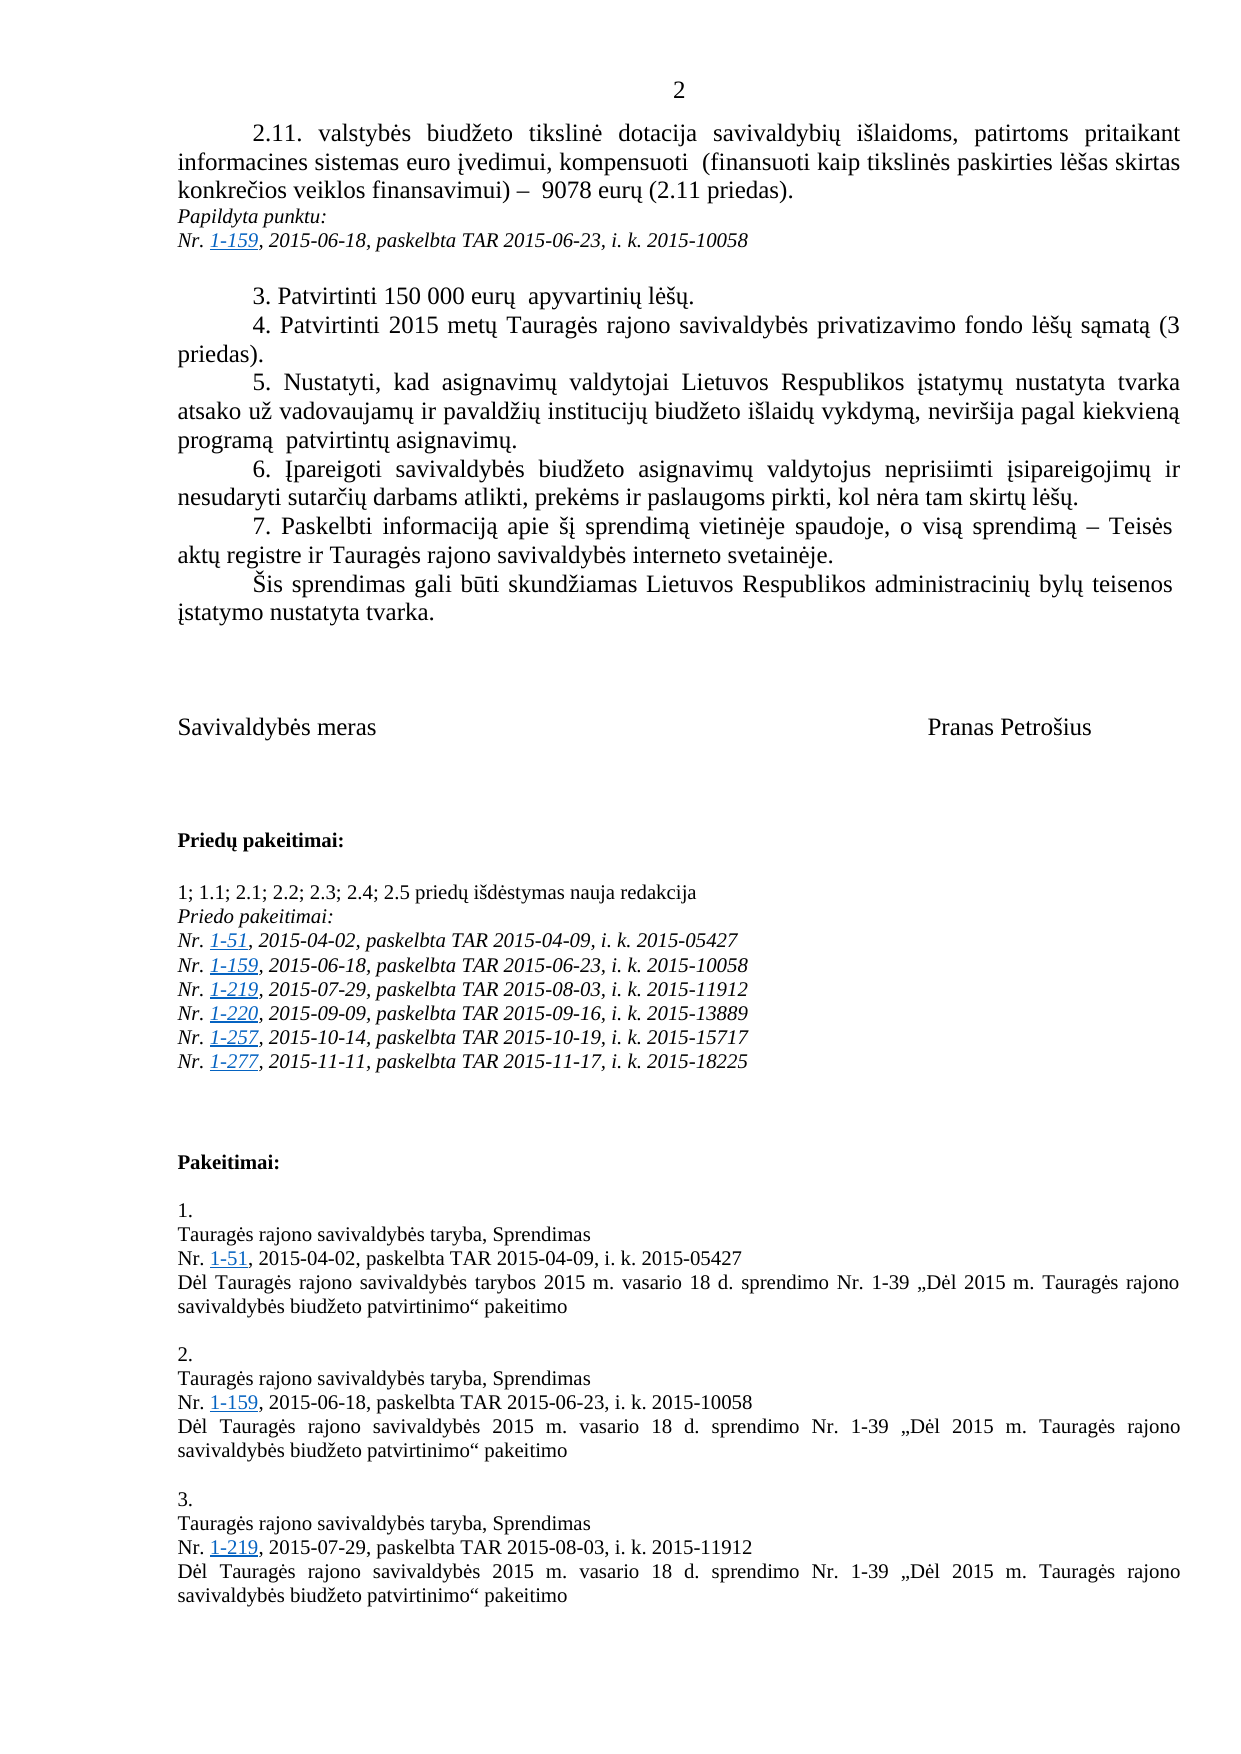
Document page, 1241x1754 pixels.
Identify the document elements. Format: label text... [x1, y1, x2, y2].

text Nr. 1-257, 2015-10-14, paskelbta TAR 2015-10-19, i. k. 2015-15717 [177, 1025, 1181, 1049]
text 2.11. valstybės biudžeto tikslinė dotacija savivaldybių išlaidoms, patirtoms pritaikant informacines sistemas euro įvedimui, kompensuoti (finansuoti kaip tikslinės paskirties lėšas skirtas konkrečios veiklos finansavimui) – 9078 eurų (2.11 priedas). [177, 118, 1181, 204]
text 6. Įpareigoti savivaldybės biudžeto asignavimų valdytojus neprisiimti įsipareigojimų ir nesudaryti sutarčių darbams atlikti, prekėms ir paslaugoms pirkti, kol nėra tam skirtų lėšų. [177, 454, 1181, 511]
text Nr. 1-219, 2015-07-29, paskelbta TAR 2015-08-03, i. k. 2015-11912 [177, 977, 1181, 1001]
text 2. [177, 1342, 1181, 1366]
text Dėl Tauragės rajono savivaldybės 2015 m. vasario 18 d. sprendimo Nr. 1-39 „Dėl 2015 m. Tauragės rajono savivaldybės biudžeto patvirtinimo“ pakeitimo [177, 1414, 1181, 1462]
text Nr. 1-51, 2015-04-02, paskelbta TAR 2015-04-09, i. k. 2015-05427 [177, 928, 1181, 952]
text Savivaldybės meras Pranas Petrošius [177, 712, 1181, 741]
text 7. Paskelbti informaciją apie šį sprendimą vietinėje spaudoje, o visą sprendimą – Teisės aktų registre ir Tauragės rajono savivaldybės interneto svetainėje. [177, 511, 1174, 569]
text Nr. 1-277, 2015-11-11, paskelbta TAR 2015-11-17, i. k. 2015-18225 [177, 1049, 1181, 1073]
text Tauragės rajono savivaldybės taryba, Sprendimas [177, 1222, 1181, 1246]
text Šis sprendimas gali būti skundžiamas Lietuvos Respublikos administracinių bylų teisenos įstatymo nustatyta tvarka. [177, 569, 1174, 626]
text Priedų pakeitimai: [177, 827, 1181, 852]
text 4. Patvirtinti 2015 metų Tauragės rajono savivaldybės privatizavimo fondo lėšų sąmatą (3 priedas). [177, 310, 1181, 367]
text Nr. 1-220, 2015-09-09, paskelbta TAR 2015-09-16, i. k. 2015-13889 [177, 1001, 1181, 1025]
text Nr. 1-51, 2015-04-02, paskelbta TAR 2015-04-09, i. k. 2015-05427 [177, 1246, 1181, 1270]
text Nr. 1-159, 2015-06-18, paskelbta TAR 2015-06-23, i. k. 2015-10058 [177, 228, 1181, 252]
text Dėl Tauragės rajono savivaldybės 2015 m. vasario 18 d. sprendimo Nr. 1-39 „Dėl 2015 m. Tauragės rajono savivaldybės biudžeto patvirtinimo“ pakeitimo [177, 1559, 1181, 1607]
text Papildyta punktu: [177, 204, 1181, 228]
text Nr. 1-159, 2015-06-18, paskelbta TAR 2015-06-23, i. k. 2015-10058 [177, 952, 1181, 977]
text 3. [177, 1487, 1181, 1511]
text 1; 1.1; 2.1; 2.2; 2.3; 2.4; 2.5 priedų išdėstymas nauja redakcija [177, 880, 1181, 904]
text Dėl Tauragės rajono savivaldybės tarybos 2015 m. vasario 18 d. sprendimo Nr. 1-39 „Dėl 2015 m. Tauragės rajono savivaldybės biudžeto patvirtinimo“ pakeitimo [177, 1270, 1181, 1318]
text Pakeitimai: [177, 1150, 1181, 1174]
text Priedo pakeitimai: [177, 904, 1181, 928]
text Nr. 1-219, 2015-07-29, paskelbta TAR 2015-08-03, i. k. 2015-11912 [177, 1535, 1181, 1559]
text Tauragės rajono savivaldybės taryba, Sprendimas [177, 1366, 1181, 1390]
text 1. [177, 1198, 1181, 1222]
text 5. Nustatyti, kad asignavimų valdytojai Lietuvos Respublikos įstatymų nustatyta tvarka atsako už vadovaujamų ir pavaldžių institucijų biudžeto išlaidų vykdymą, neviršija pagal kiekvieną programą patvirtintų asignavimų. [177, 367, 1181, 454]
text 3. Patvirtinti 150 000 eurų apyvartinių lėšų. [177, 281, 1181, 310]
text Tauragės rajono savivaldybės taryba, Sprendimas [177, 1511, 1181, 1535]
text Nr. 1-159, 2015-06-18, paskelbta TAR 2015-06-23, i. k. 2015-10058 [177, 1390, 1181, 1414]
